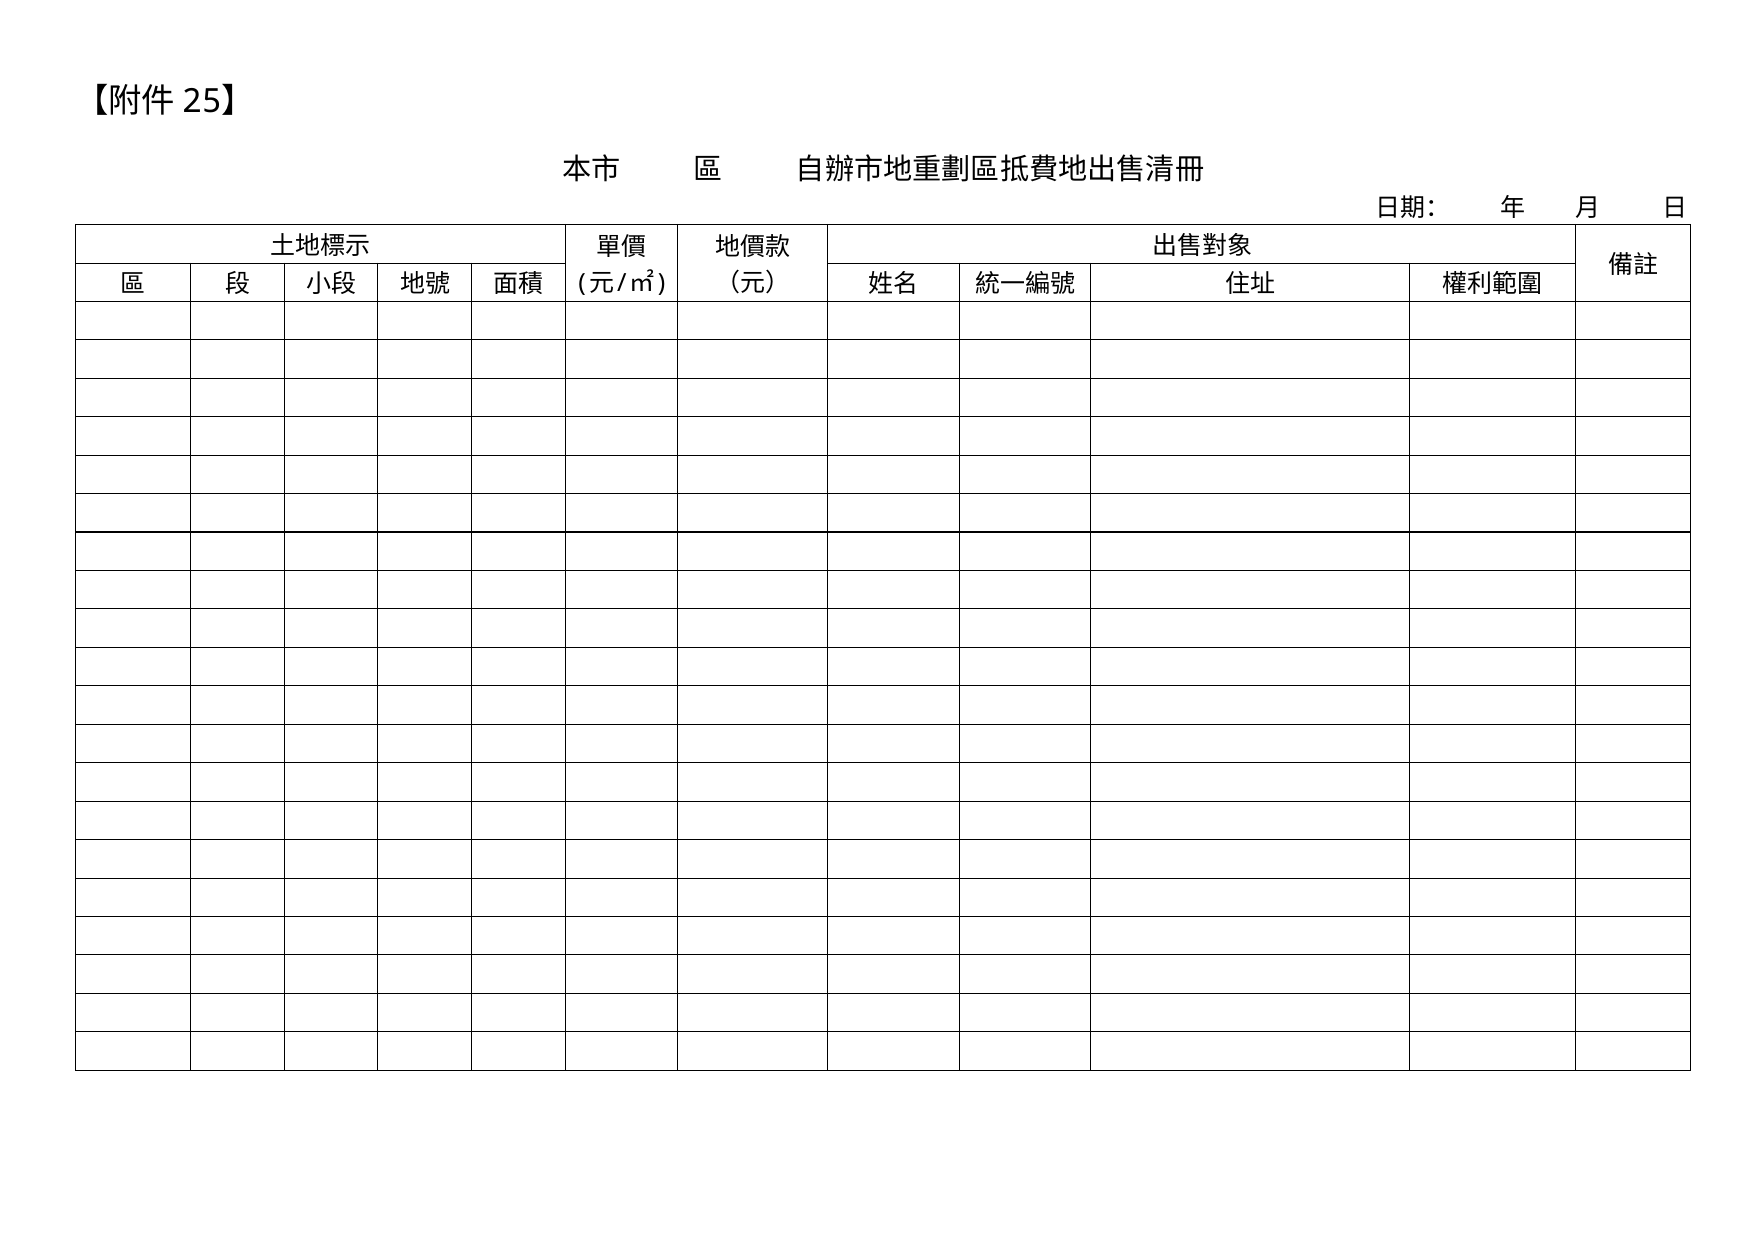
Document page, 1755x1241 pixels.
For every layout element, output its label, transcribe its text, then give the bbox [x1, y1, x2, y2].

table_cell [472, 994, 565, 1031]
table_cell [1576, 1032, 1690, 1069]
table_cell 權利範圍 [1410, 264, 1575, 301]
table_cell [566, 686, 677, 724]
table_cell [1576, 802, 1690, 839]
table_cell 面積 [472, 264, 565, 301]
table_cell [1410, 302, 1575, 339]
table_cell [1410, 802, 1575, 839]
table_cell [1091, 802, 1409, 839]
table_cell [472, 686, 565, 724]
table_cell [285, 533, 377, 570]
table_cell 統一編號 [960, 264, 1090, 301]
table_cell [378, 955, 471, 993]
table_cell [378, 917, 471, 954]
table_cell [1091, 1032, 1409, 1069]
table_cell [285, 648, 377, 685]
table_cell [828, 802, 959, 839]
table_cell [960, 379, 1090, 416]
table_cell [191, 494, 284, 531]
table_cell [1576, 340, 1690, 378]
table_cell [566, 571, 677, 608]
table_cell [76, 763, 190, 801]
table_cell [191, 379, 284, 416]
table_cell [76, 917, 190, 954]
table_cell [566, 879, 677, 916]
table_cell [678, 840, 827, 877]
table_cell [1091, 879, 1409, 916]
table_cell [191, 417, 284, 454]
table_cell [960, 648, 1090, 685]
table_cell [191, 840, 284, 877]
table_cell [378, 994, 471, 1031]
table_cell [472, 917, 565, 954]
table_cell [472, 879, 565, 916]
table_cell [1091, 340, 1409, 378]
table_cell [960, 533, 1090, 570]
table_cell [378, 456, 471, 493]
table_cell [76, 609, 190, 647]
table_cell [76, 302, 190, 339]
table_cell [678, 456, 827, 493]
table_cell [1576, 571, 1690, 608]
table_cell [1576, 379, 1690, 416]
table_cell [960, 994, 1090, 1031]
table_cell [1091, 494, 1409, 531]
table_cell [285, 879, 377, 916]
table_header 本市 區 自辦市地重劃區抵費地出售清冊 日期： 年 月 日 [76, 145, 1690, 224]
table_cell [1091, 840, 1409, 877]
table_cell [1576, 840, 1690, 877]
table_cell [566, 763, 677, 801]
table_cell [472, 533, 565, 570]
table_cell [960, 494, 1090, 531]
table_cell [678, 1032, 827, 1069]
table_cell [566, 340, 677, 378]
table_cell [378, 725, 471, 762]
table_cell [828, 494, 959, 531]
table_cell [678, 994, 827, 1031]
table_cell [472, 840, 565, 877]
table_cell [1410, 571, 1575, 608]
table_cell [566, 648, 677, 685]
table_cell [1576, 456, 1690, 493]
table_cell [76, 340, 190, 378]
table_cell [1410, 840, 1575, 877]
table_cell [285, 763, 377, 801]
table_cell [566, 417, 677, 454]
table_cell [828, 417, 959, 454]
table_cell [1091, 917, 1409, 954]
table_cell [76, 955, 190, 993]
table_cell [566, 494, 677, 531]
table_cell [1091, 379, 1409, 416]
table_cell [828, 648, 959, 685]
table_cell [828, 917, 959, 954]
table_cell 小段 [285, 264, 377, 301]
table_cell [1410, 533, 1575, 570]
table_cell [472, 648, 565, 685]
table_cell [678, 802, 827, 839]
table_cell [1576, 879, 1690, 916]
table_cell [285, 994, 377, 1031]
table_cell [191, 302, 284, 339]
table_cell [1410, 456, 1575, 493]
table_cell [285, 686, 377, 724]
table_cell [566, 302, 677, 339]
table_cell [1576, 533, 1690, 570]
table_cell [191, 802, 284, 839]
table_cell [828, 955, 959, 993]
table_cell [1410, 1032, 1575, 1069]
table_cell [1091, 648, 1409, 685]
table_cell [1091, 456, 1409, 493]
table_cell [960, 725, 1090, 762]
table_cell 姓名 [828, 264, 959, 301]
table_cell [1410, 340, 1575, 378]
table_cell [1091, 686, 1409, 724]
table_cell [76, 802, 190, 839]
table_cell [378, 802, 471, 839]
table_cell [76, 494, 190, 531]
table_cell [1091, 571, 1409, 608]
table_cell [960, 840, 1090, 877]
table_cell [678, 340, 827, 378]
table_cell [1091, 763, 1409, 801]
table_cell [191, 456, 284, 493]
table_cell [472, 609, 565, 647]
table_cell [285, 609, 377, 647]
table_cell [1410, 609, 1575, 647]
table_cell [566, 1032, 677, 1069]
table_cell [472, 955, 565, 993]
table_cell [566, 955, 677, 993]
table_cell [1410, 955, 1575, 993]
table_cell [191, 725, 284, 762]
table_cell [828, 571, 959, 608]
table_cell [191, 879, 284, 916]
table_cell [1091, 302, 1409, 339]
table_cell [828, 879, 959, 916]
table_cell [1576, 763, 1690, 801]
table_cell [285, 802, 377, 839]
table_cell [828, 1032, 959, 1069]
table_cell [678, 533, 827, 570]
table_cell [285, 302, 377, 339]
table_cell [678, 686, 827, 724]
table_cell [191, 763, 284, 801]
table_cell 區 [76, 264, 190, 301]
table_cell [1576, 955, 1690, 993]
table_cell [960, 571, 1090, 608]
table_cell [960, 456, 1090, 493]
table_cell [1576, 494, 1690, 531]
table_cell [960, 802, 1090, 839]
table_cell [378, 379, 471, 416]
table_cell [828, 725, 959, 762]
table_cell [191, 648, 284, 685]
table_cell [1091, 417, 1409, 454]
table_cell [191, 917, 284, 954]
table_cell [960, 340, 1090, 378]
table_cell [1576, 302, 1690, 339]
table_cell [1091, 994, 1409, 1031]
table_cell [191, 1032, 284, 1069]
table_cell [378, 648, 471, 685]
table_cell [678, 725, 827, 762]
table_cell [472, 1032, 565, 1069]
table_cell [472, 340, 565, 378]
table_cell [285, 494, 377, 531]
table_cell [1576, 686, 1690, 724]
table_cell [472, 417, 565, 454]
table_cell [1576, 648, 1690, 685]
table_cell [285, 456, 377, 493]
table_cell [678, 417, 827, 454]
table_cell [191, 686, 284, 724]
table_cell [472, 379, 565, 416]
table_cell [828, 533, 959, 570]
table_cell [828, 994, 959, 1031]
table_cell [1410, 379, 1575, 416]
table_cell [566, 456, 677, 493]
table_cell [378, 1032, 471, 1069]
table_cell [828, 763, 959, 801]
table_cell [960, 955, 1090, 993]
table_cell [1410, 417, 1575, 454]
table_cell [960, 917, 1090, 954]
table_cell [1576, 417, 1690, 454]
table_cell [76, 879, 190, 916]
table_cell [378, 609, 471, 647]
table_cell [378, 571, 471, 608]
table_cell [678, 879, 827, 916]
table_cell [566, 994, 677, 1031]
table_cell 住址 [1091, 264, 1409, 301]
table_cell [1410, 725, 1575, 762]
table_cell [960, 763, 1090, 801]
table_cell [1091, 955, 1409, 993]
table_cell [378, 686, 471, 724]
table_cell [566, 533, 677, 570]
table_cell 土地標示 [76, 225, 565, 262]
table_cell [1410, 879, 1575, 916]
table_cell [378, 840, 471, 877]
table_cell 段 [191, 264, 284, 301]
table_cell 出售對象 [828, 225, 1575, 262]
table_cell [191, 994, 284, 1031]
table_cell [285, 955, 377, 993]
table_cell [1091, 533, 1409, 570]
table_cell [378, 494, 471, 531]
table_cell [678, 494, 827, 531]
table_cell [76, 1032, 190, 1069]
table_cell [828, 609, 959, 647]
table_cell [960, 1032, 1090, 1069]
table_cell [191, 340, 284, 378]
table_cell [678, 379, 827, 416]
table_cell [472, 302, 565, 339]
table_cell [191, 571, 284, 608]
table_cell [472, 763, 565, 801]
table_cell 地價款 （元） [678, 225, 827, 301]
table_cell [1410, 686, 1575, 724]
table_cell [378, 417, 471, 454]
table_cell [960, 417, 1090, 454]
table_cell [378, 340, 471, 378]
table_cell [828, 340, 959, 378]
table_cell [378, 879, 471, 916]
table_cell [678, 955, 827, 993]
table_cell [1091, 725, 1409, 762]
table_cell [285, 840, 377, 877]
table_cell [76, 686, 190, 724]
table_cell [566, 917, 677, 954]
table_cell [566, 379, 677, 416]
table_cell [566, 840, 677, 877]
table_cell [76, 648, 190, 685]
table_cell [285, 571, 377, 608]
table_cell [1576, 609, 1690, 647]
table_cell [76, 417, 190, 454]
table_cell [678, 571, 827, 608]
table_cell [678, 763, 827, 801]
table_cell [828, 840, 959, 877]
table_cell [1410, 917, 1575, 954]
table_cell [828, 302, 959, 339]
table_cell 單價 (元/㎡) [566, 225, 677, 301]
table_cell [1576, 917, 1690, 954]
table_cell [566, 725, 677, 762]
table_cell [76, 840, 190, 877]
table_cell 地號 [378, 264, 471, 301]
table_cell 備註 [1576, 225, 1690, 301]
table_cell [472, 571, 565, 608]
table_cell [678, 917, 827, 954]
table_cell [960, 686, 1090, 724]
table_cell [1410, 648, 1575, 685]
table_cell [1410, 763, 1575, 801]
table_cell [76, 725, 190, 762]
table_cell [678, 648, 827, 685]
table_cell [285, 725, 377, 762]
table_cell [960, 879, 1090, 916]
table_cell [191, 533, 284, 570]
table_cell [76, 456, 190, 493]
table_cell [76, 379, 190, 416]
table_cell [1410, 494, 1575, 531]
table_cell [285, 917, 377, 954]
table_cell [960, 302, 1090, 339]
table_cell [678, 609, 827, 647]
table_cell [285, 379, 377, 416]
table_cell [566, 609, 677, 647]
table_cell [1576, 725, 1690, 762]
table_cell [828, 379, 959, 416]
table_cell [191, 609, 284, 647]
table_cell [828, 456, 959, 493]
table_cell [472, 725, 565, 762]
table_cell [472, 802, 565, 839]
table_cell [76, 571, 190, 608]
table_cell [378, 533, 471, 570]
table_cell [76, 994, 190, 1031]
table_cell [285, 1032, 377, 1069]
table_cell [678, 302, 827, 339]
table_cell [285, 340, 377, 378]
table_cell [378, 302, 471, 339]
table_cell [960, 609, 1090, 647]
table_cell [285, 417, 377, 454]
table_cell [76, 533, 190, 570]
table_cell [1410, 994, 1575, 1031]
table_cell [1091, 609, 1409, 647]
table_cell [472, 456, 565, 493]
table_cell [378, 763, 471, 801]
table_cell [566, 802, 677, 839]
table_cell [191, 955, 284, 993]
table_cell [828, 686, 959, 724]
table_cell [1576, 994, 1690, 1031]
table_cell [472, 494, 565, 531]
